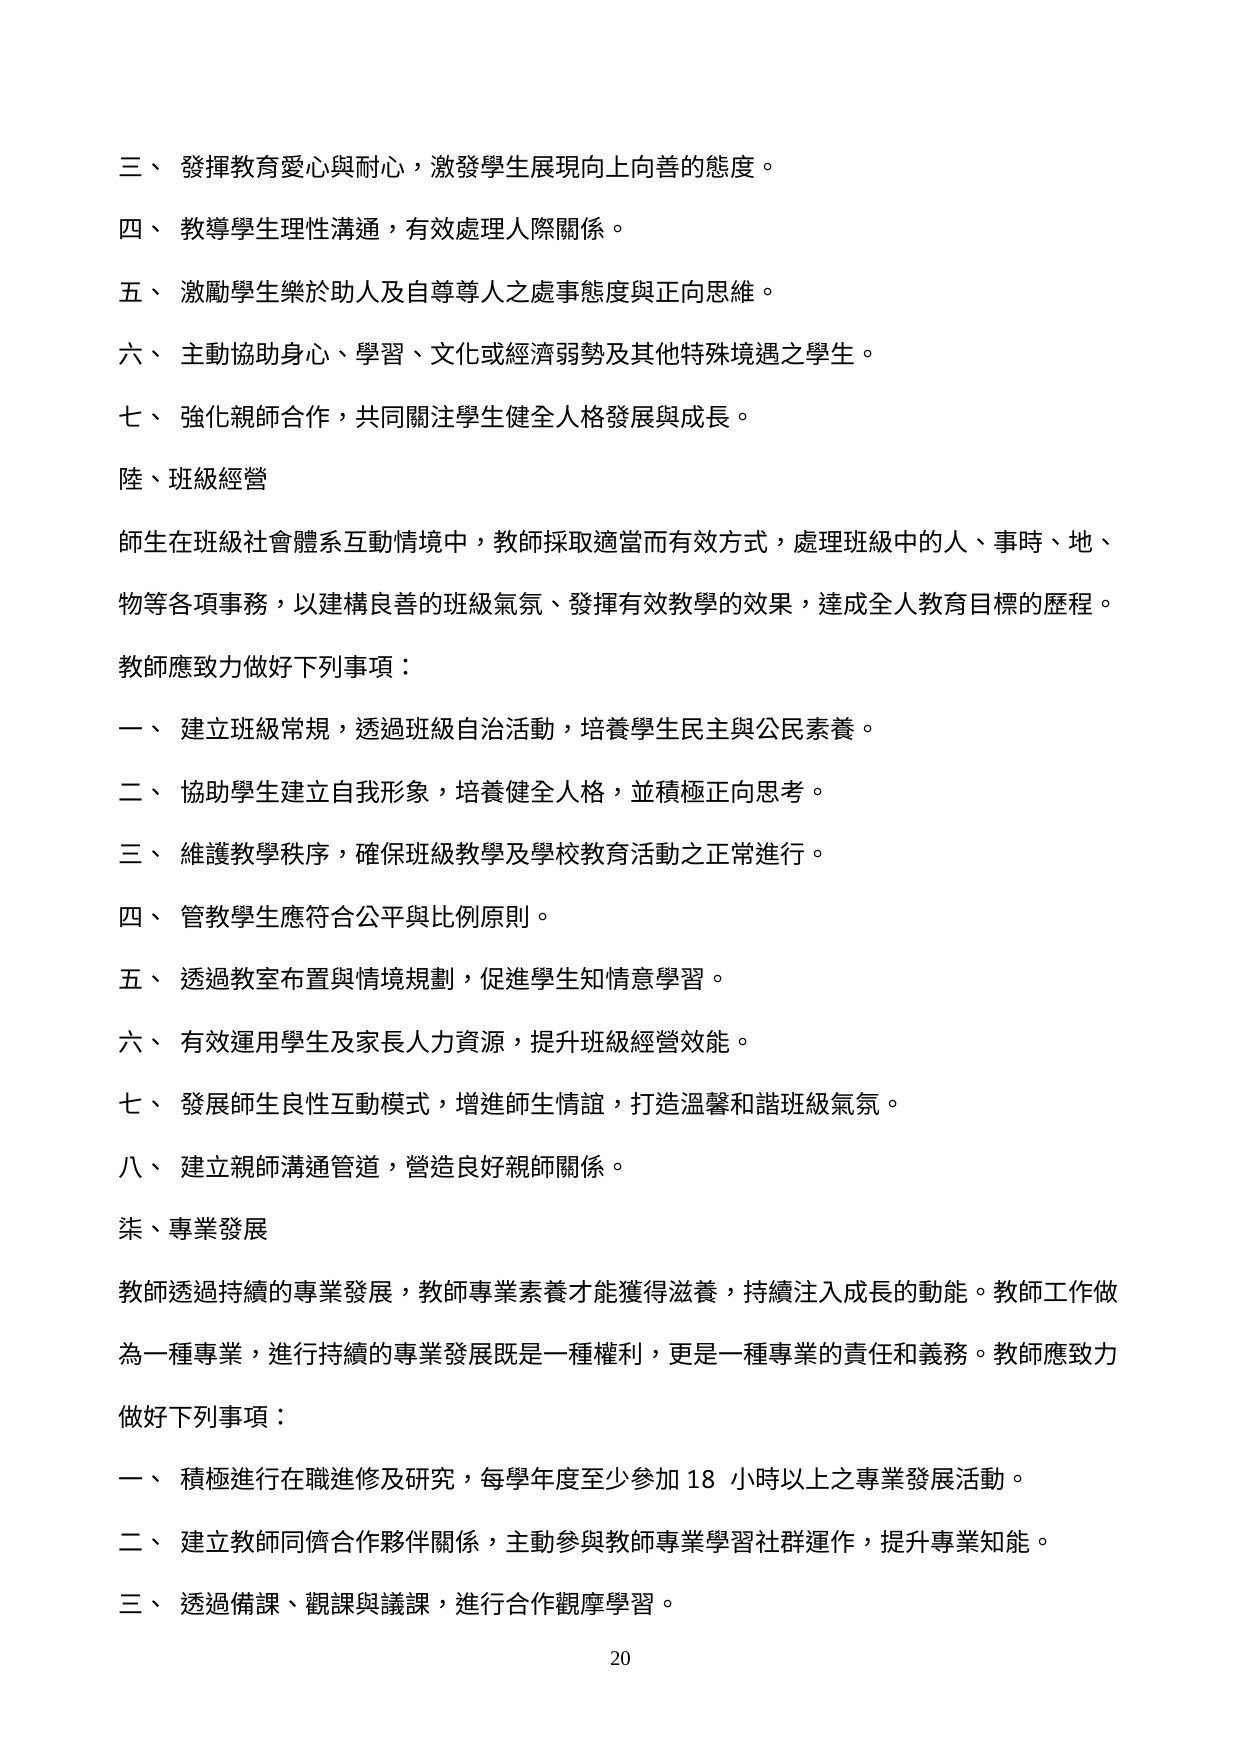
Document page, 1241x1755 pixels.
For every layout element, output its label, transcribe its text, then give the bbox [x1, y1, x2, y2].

text 教師透過持續的專業發展，教師專業素養才能獲得滋養，持續注入成長的動能。教師工作做為一種專業，進行持續的專業發展既是一種權利，更是一種專業的責任和義務。教師應致力做好下列事項： [118, 1249, 1122, 1436]
text 一、 建立班級常規，透過班級自治活動，培養學生民主與公民素養。 [118, 686, 1122, 749]
text 四、 管教學生應符合公平與比例原則。 [118, 874, 1122, 936]
text 四、 教導學生理性溝通，有效處理人際關係。 [118, 186, 1122, 249]
text 陸、班級經營 [118, 436, 1122, 499]
text 七、 發展師生良性互動模式，增進師生情誼，打造溫馨和諧班級氣氛。 [118, 1061, 1122, 1124]
text 一、 積極進行在職進修及研究，每學年度至少參加18 小時以上之專業發展活動。 [118, 1436, 1122, 1499]
text 二、 協助學生建立自我形象，培養健全人格，並積極正向思考。 [118, 749, 1122, 811]
text 五、 激勵學生樂於助人及自尊尊人之處事態度與正向思維。 [118, 249, 1122, 311]
text 七、 強化親師合作，共同關注學生健全人格發展與成長。 [118, 374, 1122, 436]
text 三、 透過備課、觀課與議課，進行合作觀摩學習。 [118, 1561, 1122, 1624]
text 三、 發揮教育愛心與耐心，激發學生展現向上向善的態度。 [118, 124, 1122, 186]
text 六、 主動協助身心、學習、文化或經濟弱勢及其他特殊境遇之學生。 [118, 311, 1122, 374]
text 六、 有效運用學生及家長人力資源，提升班級經營效能。 [118, 999, 1122, 1061]
text 三、 維護教學秩序，確保班級教學及學校教育活動之正常進行。 [118, 811, 1122, 874]
text 師生在班級社會體系互動情境中，教師採取適當而有效方式，處理班級中的人、事時、地、物等各項事務，以建構良善的班級氣氛、發揮有效教學的效果，達成全人教育目標的歷程。教師應致力做好下列事項： [118, 499, 1122, 686]
text 八、 建立親師溝通管道，營造良好親師關係。 [118, 1124, 1122, 1186]
text 二、 建立教師同儕合作夥伴關係，主動參與教師專業學習社群運作，提升專業知能。 [118, 1499, 1122, 1561]
text 五、 透過教室布置與情境規劃，促進學生知情意學習。 [118, 936, 1122, 999]
text 柒、專業發展 [118, 1186, 1122, 1249]
